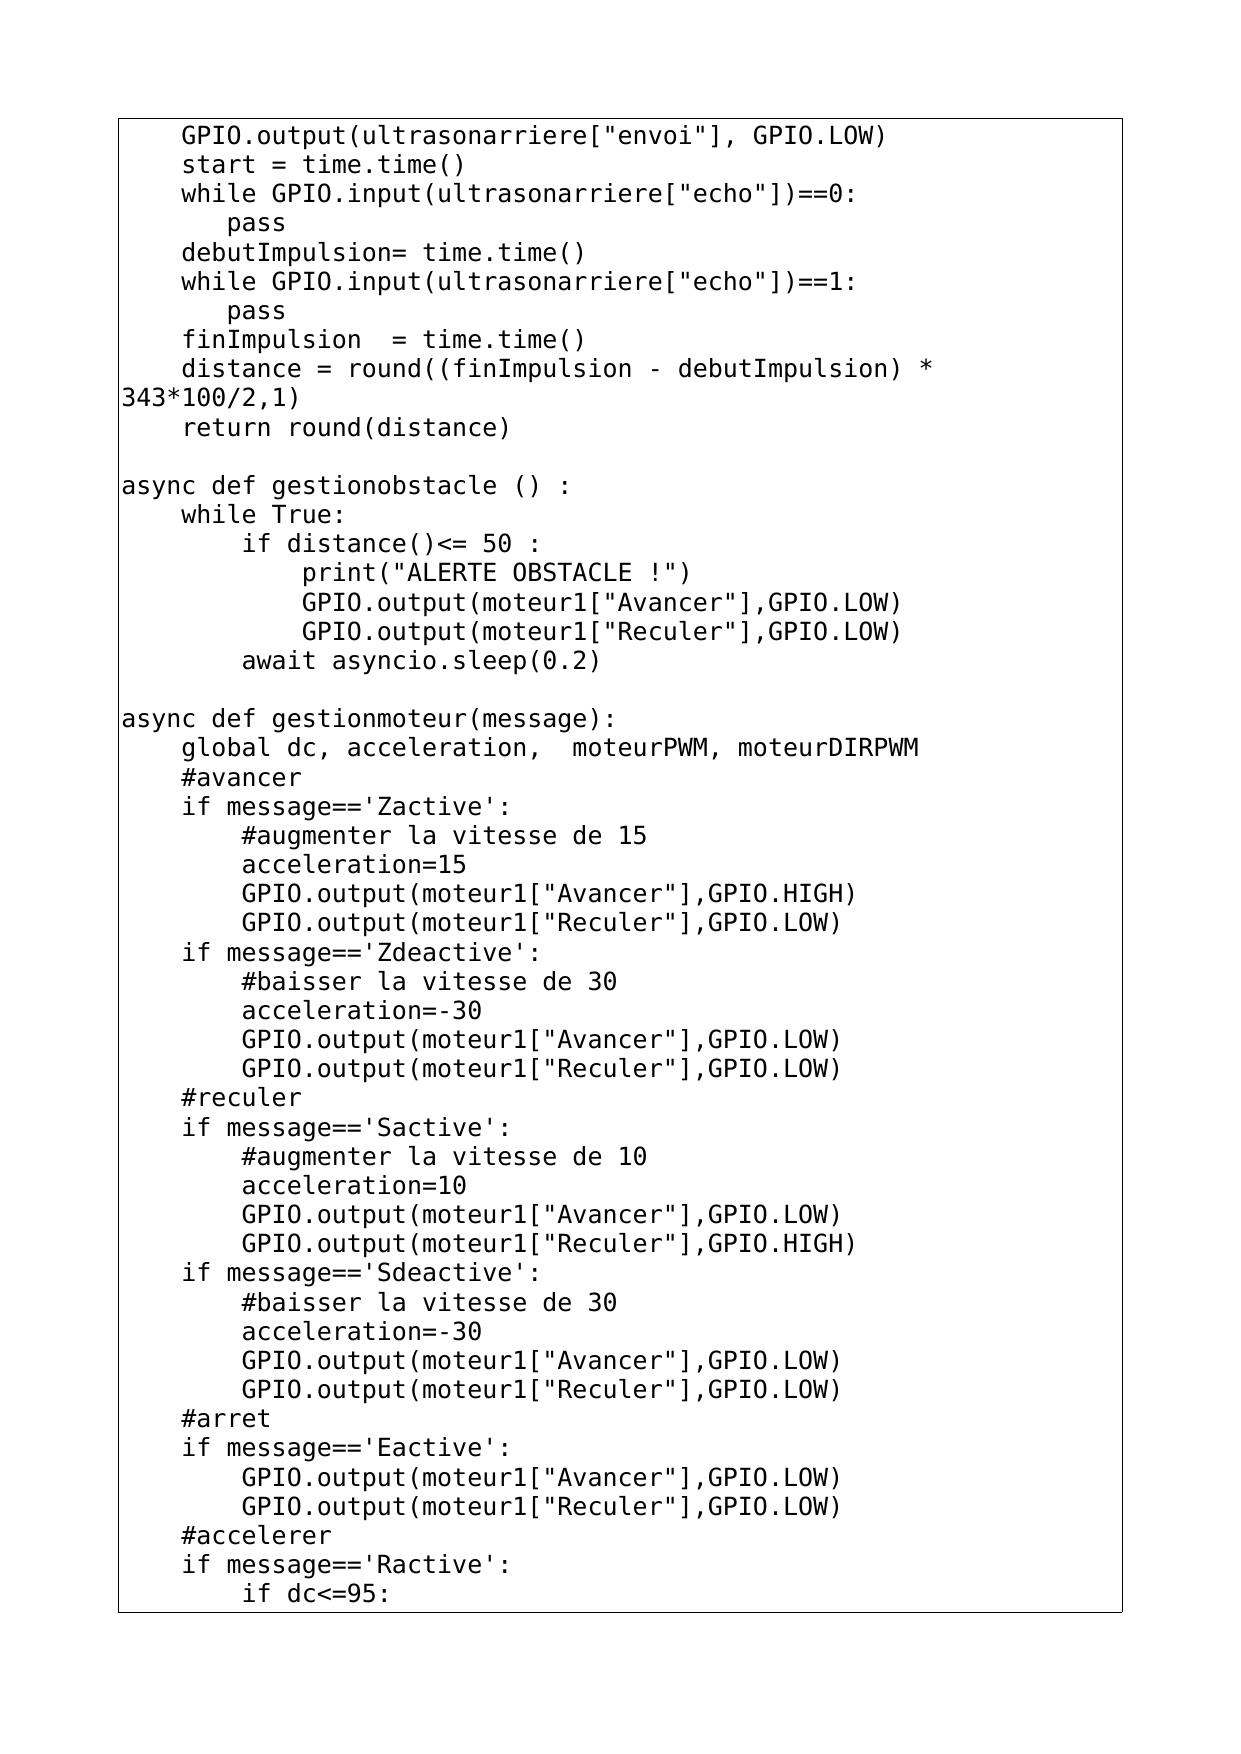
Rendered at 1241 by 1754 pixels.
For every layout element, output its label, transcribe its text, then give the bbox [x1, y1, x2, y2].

table_header GPIO.output(ultrasonarriere["envoi"], GPIO.LOW) start = time.time() while GPIO.input(ultrasonarriere["echo"])==0: pass debutImpulsion= time.time() while GPIO.input(ultrasonarriere["echo"])==1: pass finImpulsion = time.time() distance = round((finImpulsion - debutImpulsion) * 343*100/2,1) return round(distance) async def gestionobstacle () : while True: if distance()<= 50 : print("ALERTE OBSTACLE !") GPIO.output(moteur1["Avancer"],GPIO.LOW) GPIO.output(moteur1["Reculer"],GPIO.LOW) await asyncio.sleep(0.2) async def gestionmoteur(message): global dc, acceleration, moteurPWM, moteurDIRPWM #avancer if message=='Zactive': #augmenter la vitesse de 15 acceleration=15 GPIO.output(moteur1["Avancer"],GPIO.HIGH) GPIO.output(moteur1["Reculer"],GPIO.LOW) if message=='Zdeactive': #baisser la vitesse de 30 acceleration=-30 GPIO.output(moteur1["Avancer"],GPIO.LOW) GPIO.output(moteur1["Reculer"],GPIO.LOW) #reculer if message=='Sactive': #augmenter la vitesse de 10 acceleration=10 GPIO.output(moteur1["Avancer"],GPIO.LOW) GPIO.output(moteur1["Reculer"],GPIO.HIGH) if message=='Sdeactive': #baisser la vitesse de 30 acceleration=-30 GPIO.output(moteur1["Avancer"],GPIO.LOW) GPIO.output(moteur1["Reculer"],GPIO.LOW) #arret if message=='Eactive': GPIO.output(moteur1["Avancer"],GPIO.LOW) GPIO.output(moteur1["Reculer"],GPIO.LOW) #accelerer if message=='Ractive': if dc<=95: [119, 119, 1122, 1612]
